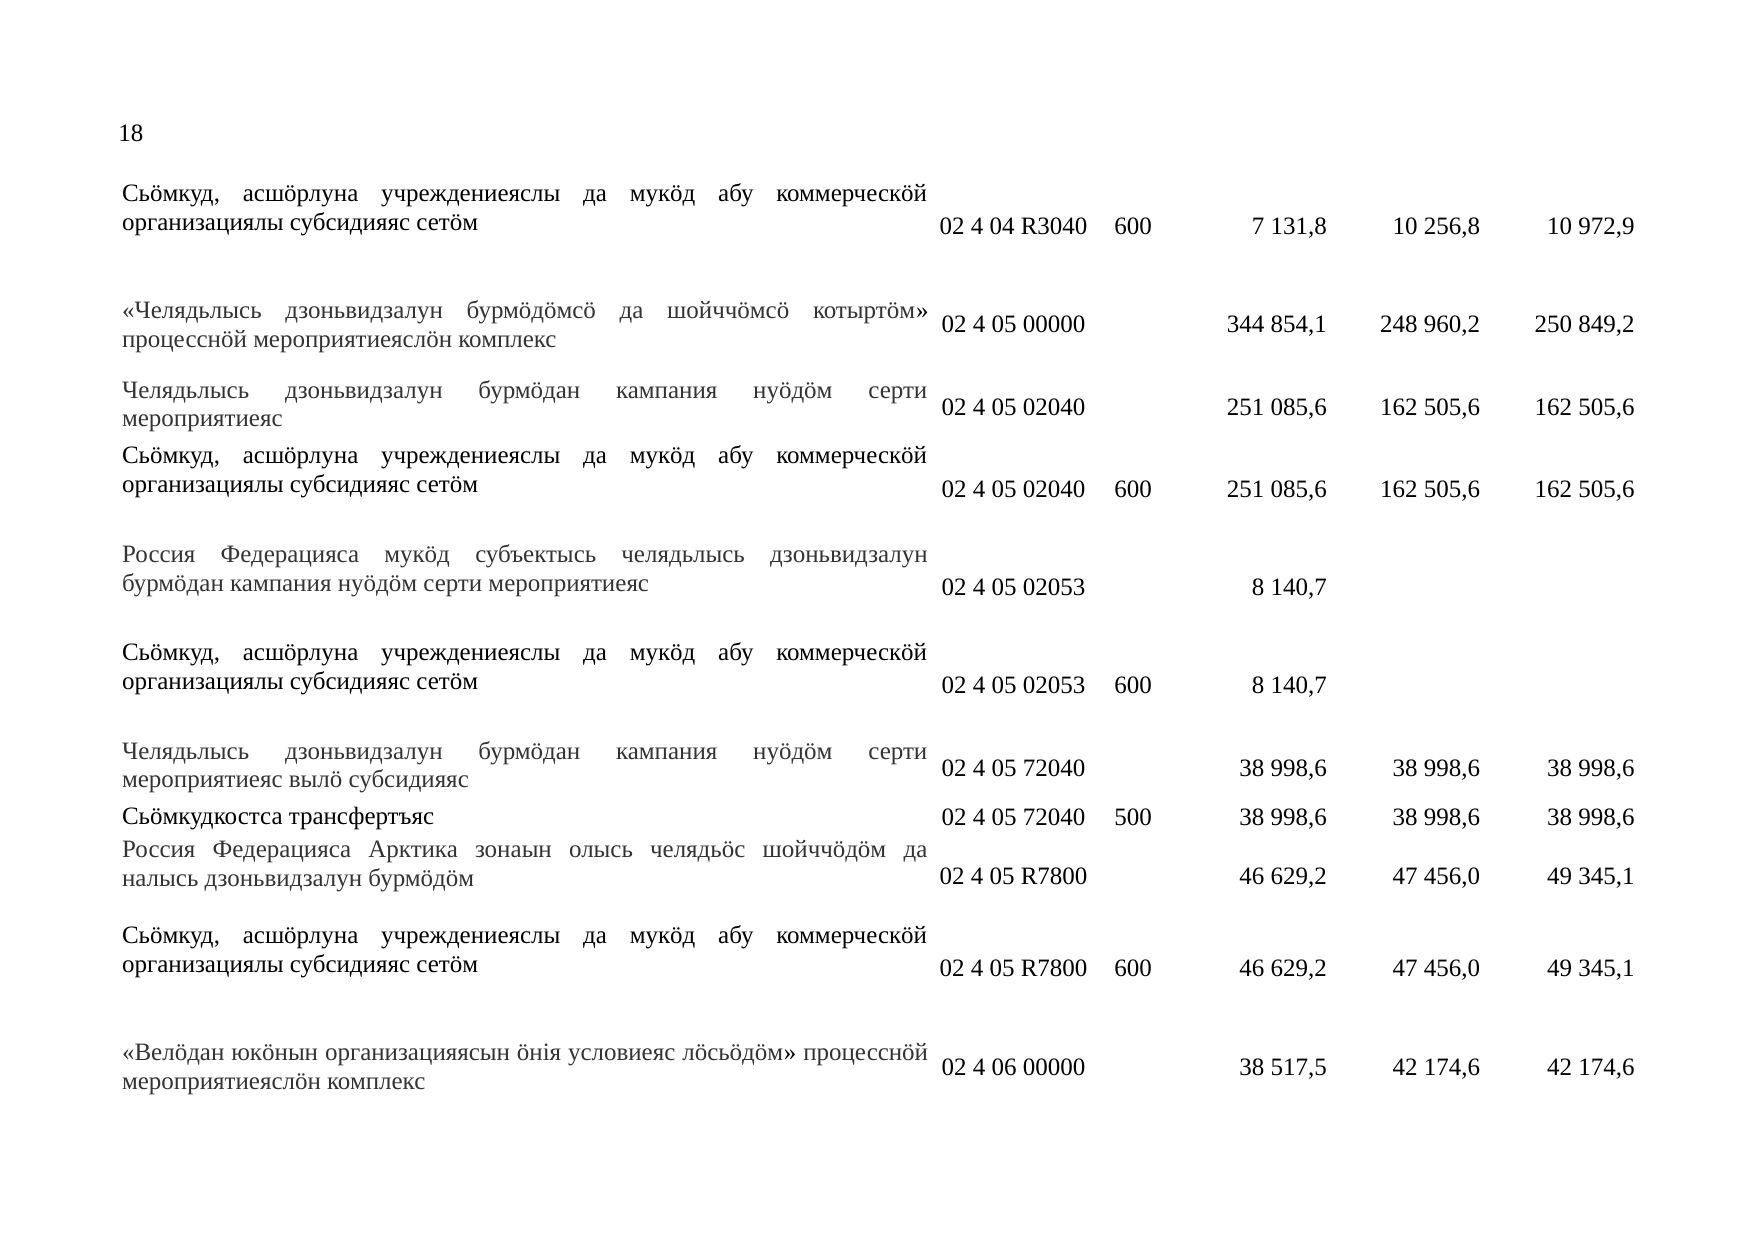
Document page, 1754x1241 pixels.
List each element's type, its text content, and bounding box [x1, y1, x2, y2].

table_cell 02 4 05 02053 [930, 537, 1097, 636]
table_cell 02 4 05 00000 [930, 275, 1097, 373]
table_cell [1328, 537, 1481, 636]
table_cell 162 505,6 [1481, 373, 1636, 439]
table_cell [1097, 833, 1169, 918]
table_cell 8 140,7 [1169, 537, 1328, 636]
table_cell [1328, 636, 1481, 734]
table_cell 8 140,7 [1169, 636, 1328, 734]
table_cell 248 960,2 [1328, 275, 1481, 373]
table_cell 600 [1097, 636, 1169, 734]
table_cell [1481, 636, 1636, 734]
table_cell 02 4 05 02040 [930, 439, 1097, 537]
table_cell 42 174,6 [1328, 1017, 1481, 1115]
table_cell 49 345,1 [1481, 919, 1636, 1017]
table_cell «Челядьлысь дзоньвидзалун бурмӧдӧмсӧ да шойччӧмсӧ котыртӧм» процесснӧй мероприятиеяслӧн комплекс [120, 275, 930, 373]
table_cell 47 456,0 [1328, 919, 1481, 1017]
table_cell Россия Федерацияса мукӧд субъектысь челядьлысь дзоньвидзалун бурмӧдан кампания нуӧдӧм серти мероприятиеяс [120, 537, 930, 636]
table_cell «Велӧдан юкӧнын организацияясын ӧнія условиеяс лӧсьӧдӧм» процесснӧй мероприятиеяслӧн комплекс [120, 1017, 930, 1115]
table_cell 49 345,1 [1481, 833, 1636, 918]
table_cell 38 998,6 [1481, 734, 1636, 800]
table_cell 38 998,6 [1169, 800, 1328, 833]
table_cell 02 4 04 R3040 [930, 176, 1097, 275]
table_cell 02 4 05 72040 [930, 734, 1097, 800]
table_cell 162 505,6 [1481, 439, 1636, 537]
table_cell [1481, 537, 1636, 636]
table_cell 251 085,6 [1169, 439, 1328, 537]
table_cell Сьӧмкудкостса трансфертъяс [120, 800, 930, 833]
table_cell 600 [1097, 439, 1169, 537]
table_cell Сьӧмкуд, асшӧрлуна учреждениеяслы да мукӧд абу коммерческӧй организациялы субсидияяс сетӧм [120, 439, 930, 537]
table_cell 10 256,8 [1328, 176, 1481, 275]
table_cell 38 998,6 [1481, 800, 1636, 833]
table_cell [1097, 734, 1169, 800]
table_cell 42 174,6 [1481, 1017, 1636, 1115]
table_cell [1097, 537, 1169, 636]
table_cell 02 4 05 02040 [930, 373, 1097, 439]
table_cell 38 998,6 [1328, 734, 1481, 800]
table_cell Сьӧмкуд, асшӧрлуна учреждениеяслы да мукӧд абу коммерческӧй организациялы субсидияяс сетӧм [120, 919, 930, 1017]
table_cell Челядьлысь дзоньвидзалун бурмӧдан кампания нуӧдӧм серти мероприятиеяс [120, 373, 930, 439]
table_cell 02 4 05 R7800 [930, 919, 1097, 1017]
table_cell 47 456,0 [1328, 833, 1481, 918]
table_cell 251 085,6 [1169, 373, 1328, 439]
table_cell [1097, 373, 1169, 439]
table_cell 600 [1097, 176, 1169, 275]
table_cell 600 [1097, 919, 1169, 1017]
table_cell 162 505,6 [1328, 373, 1481, 439]
table_cell Челядьлысь дзоньвидзалун бурмӧдан кампания нуӧдӧм серти мероприятиеяс вылӧ субсидияяс [120, 734, 930, 800]
table_cell 38 998,6 [1169, 734, 1328, 800]
table_cell 02 4 06 00000 [930, 1017, 1097, 1115]
table_cell Сьӧмкуд, асшӧрлуна учреждениеяслы да мукӧд абу коммерческӧй организациялы субсидияяс сетӧм [120, 636, 930, 734]
table_cell [1097, 1017, 1169, 1115]
table_cell 46 629,2 [1169, 919, 1328, 1017]
table_cell 02 4 05 72040 [930, 800, 1097, 833]
table_cell Россия Федерацияса Арктика зонаын олысь челядьӧс шойччӧдӧм да налысь дзоньвидзалун бурмӧдӧм [120, 833, 930, 918]
table_cell 02 4 05 02053 [930, 636, 1097, 734]
table_cell 46 629,2 [1169, 833, 1328, 918]
table_cell 250 849,2 [1481, 275, 1636, 373]
table_cell 162 505,6 [1328, 439, 1481, 537]
table_cell 344 854,1 [1169, 275, 1328, 373]
table_cell 02 4 05 R7800 [930, 833, 1097, 918]
table_cell [1097, 275, 1169, 373]
table_cell Сьӧмкуд, асшӧрлуна учреждениеяслы да мукӧд абу коммерческӧй организациялы субсидияяс сетӧм [120, 176, 930, 275]
table_cell 10 972,9 [1481, 176, 1636, 275]
table_cell 38 517,5 [1169, 1017, 1328, 1115]
table_cell 7 131,8 [1169, 176, 1328, 275]
table_cell 38 998,6 [1328, 800, 1481, 833]
table_cell 500 [1097, 800, 1169, 833]
